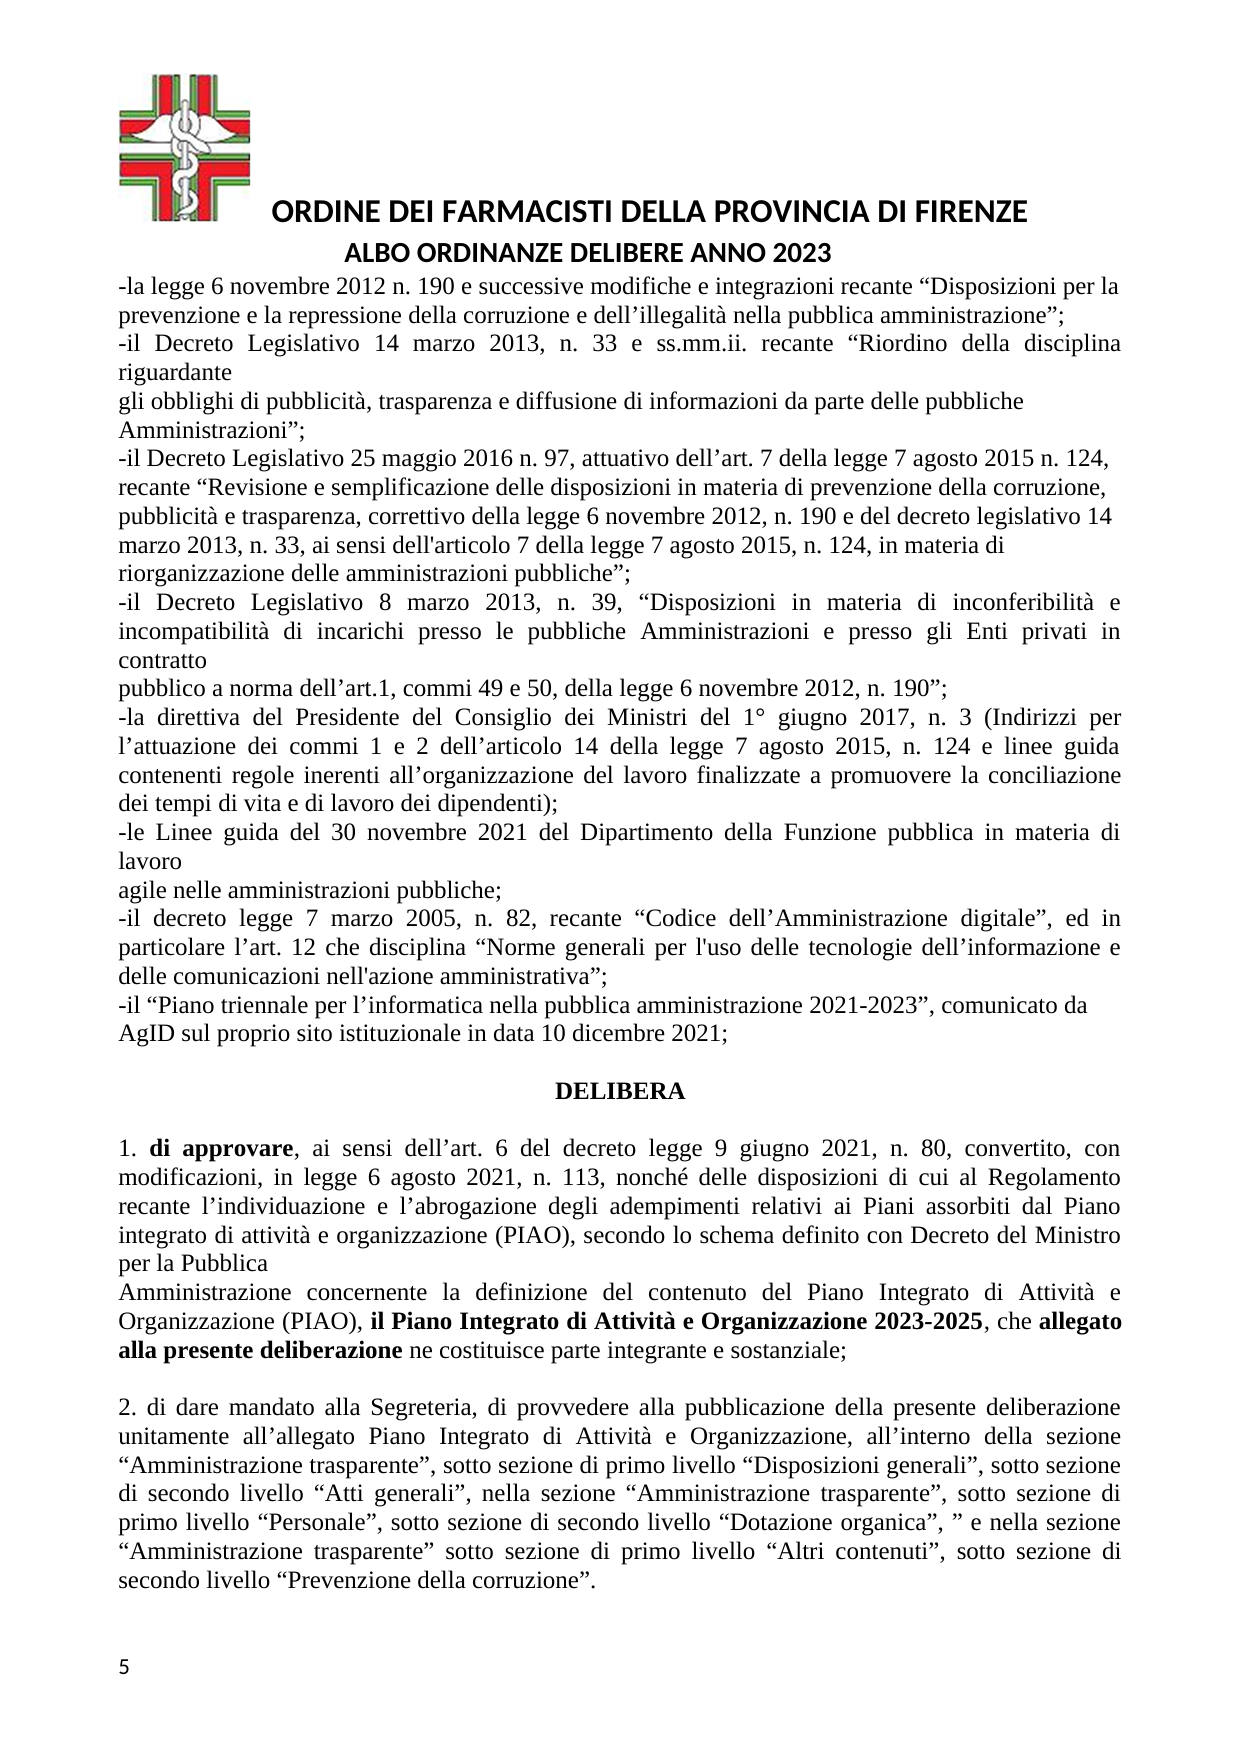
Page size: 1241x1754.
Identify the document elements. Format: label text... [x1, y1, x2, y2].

text -il Decreto Legislativo 25 maggio 2016 n. 97, attuativo dell’art. 7 della legge 7 agosto 2015 n. 124, [118, 443, 1122, 472]
text -la legge 6 novembre 2012 n. 190 e successive modifiche e integrazioni recante “Disposizioni per la [118, 271, 1122, 300]
text AgID sul proprio sito istituzionale in data 10 dicembre 2021; [118, 1018, 1122, 1047]
text -il Decreto Legislativo 14 marzo 2013, n. 33 e ss.mm.ii. recante “Riordino della disciplina riguardante [118, 328, 1122, 386]
text -il decreto legge 7 marzo 2005, n. 82, recante “Codice dell’Amministrazione digitale”, ed in particolare l’art. 12 che disciplina “Norme generali per l'uso delle tecnologie dell’informazione e delle comunicazioni nell'azione amministrativa”; [118, 903, 1122, 990]
text -il Decreto Legislativo 8 marzo 2013, n. 39, “Disposizioni in materia di inconferibilità e incompatibilità di incarichi presso le pubbliche Amministrazioni e presso gli Enti privati in contratto [118, 587, 1122, 673]
text -il “Piano triennale per l’informatica nella pubblica amministrazione 2021-2023”, comunicato da [118, 990, 1122, 1018]
picture [118, 73, 251, 222]
text Amministrazioni”; [118, 415, 1122, 443]
text 2. di dare mandato alla Segreteria, di provvedere alla pubblicazione della presente deliberazione unitamente all’allegato Piano Integrato di Attività e Organizzazione, all’interno della sezione “Amministrazione trasparente”, sotto sezione di primo livello “Disposizioni generali”, sotto sezione di secondo livello “Atti generali”, nella sezione “Amministrazione trasparente”, sotto sezione di primo livello “Personale”, sotto sezione di secondo livello “Dotazione organica”, ” e nella sezione “Amministrazione trasparente” sotto sezione di primo livello “Altri contenuti”, sotto sezione di secondo livello “Prevenzione della corruzione”. [118, 1392, 1122, 1593]
text prevenzione e la repressione della corruzione e dell’illegalità nella pubblica amministrazione”; [118, 300, 1122, 328]
text -le Linee guida del 30 novembre 2021 del Dipartimento della Funzione pubblica in materia di lavoro [118, 817, 1122, 875]
text gli obblighi di pubblicità, trasparenza e diffusione di informazioni da parte delle pubbliche [118, 386, 1122, 415]
text DELIBERA [118, 1076, 1122, 1105]
text pubblico a norma dell’art.1, commi 49 e 50, della legge 6 novembre 2012, n. 190”; [118, 673, 1122, 702]
text agile nelle amministrazioni pubbliche; [118, 875, 1122, 903]
text 1. di approvare, ai sensi dell’art. 6 del decreto legge 9 giugno 2021, n. 80, convertito, con modificazioni, in legge 6 agosto 2021, n. 113, nonché delle disposizioni di cui al Regolamento recante l’individuazione e l’abrogazione degli adempimenti relativi ai Piani assorbiti dal Piano integrato di attività e organizzazione (PIAO), secondo lo schema definito con Decreto del Ministro per la Pubblica [118, 1133, 1122, 1277]
text marzo 2013, n. 33, ai sensi dell'articolo 7 della legge 7 agosto 2015, n. 124, in materia di [118, 530, 1122, 558]
text Amministrazione concernente la definizione del contenuto del Piano Integrato di Attività e Organizzazione (PIAO), il Piano Integrato di Attività e Organizzazione 2023-2025, che allegato alla presente deliberazione ne costituisce parte integrante e sostanziale; [118, 1277, 1122, 1363]
text -la direttiva del Presidente del Consiglio dei Ministri del 1° giugno 2017, n. 3 (Indirizzi per l’attuazione dei commi 1 e 2 dell’articolo 14 della legge 7 agosto 2015, n. 124 e linee guida contenenti regole inerenti all’organizzazione del lavoro finalizzate a promuovere la conciliazione dei tempi di vita e di lavoro dei dipendenti); [118, 702, 1122, 817]
text recante “Revisione e semplificazione delle disposizioni in materia di prevenzione della corruzione, [118, 472, 1122, 501]
text pubblicità e trasparenza, correttivo della legge 6 novembre 2012, n. 190 e del decreto legislativo 14 [118, 501, 1122, 530]
text riorganizzazione delle amministrazioni pubbliche”; [118, 558, 1122, 587]
